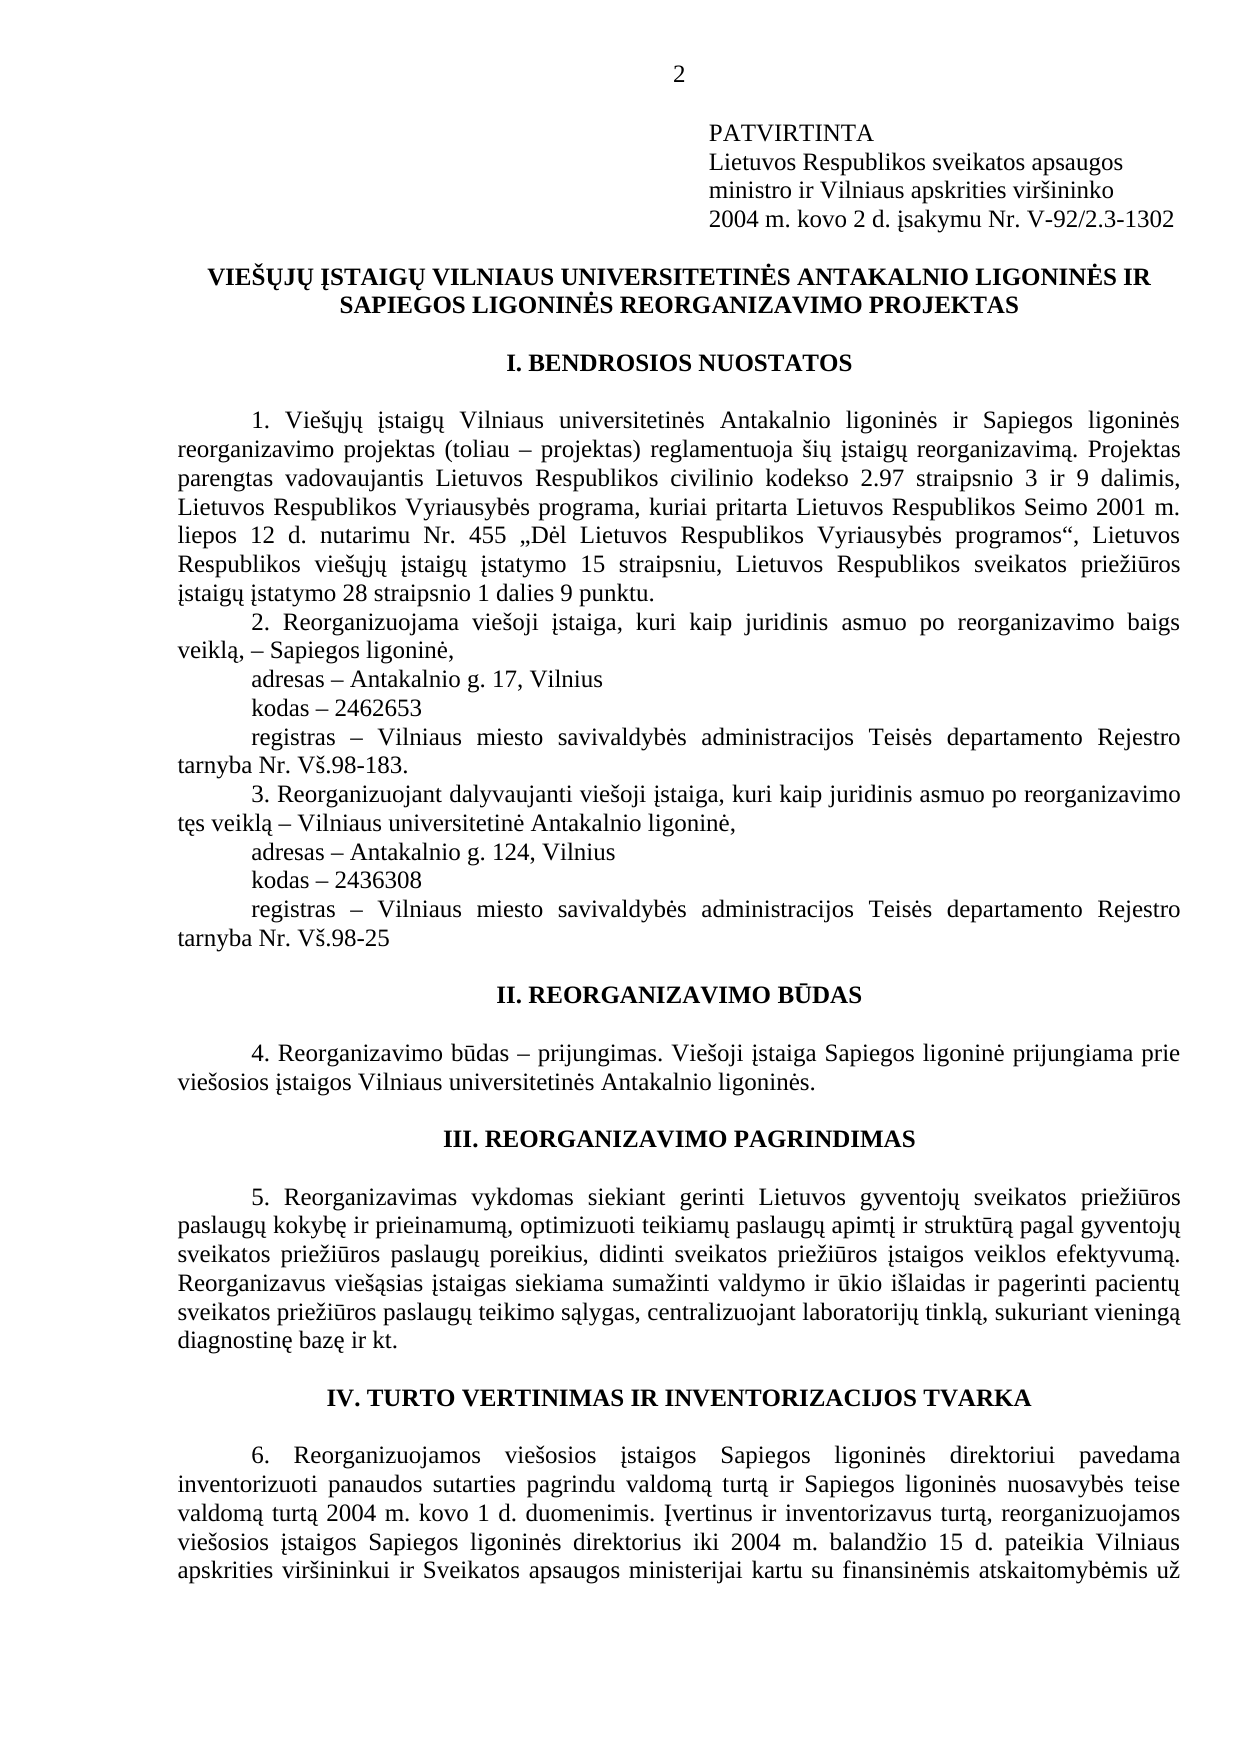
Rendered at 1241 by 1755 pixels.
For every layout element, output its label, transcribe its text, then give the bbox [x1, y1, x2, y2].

text Lietuvos Respublikos sveikatos apsaugos ministro ir Vilniaus apskrities viršininko [709, 147, 1181, 204]
text IV. TURTO VERTINIMAS IR INVENTORIZACIJOS TVARKA [177, 1383, 1181, 1412]
text PATVIRTINTA [177, 118, 1181, 147]
text 2004 m. kovo 2 d. įsakymu Nr. V-92/2.3-1302 [177, 204, 1181, 233]
text II. REORGANIZAVIMO BŪDAS [177, 981, 1181, 1009]
text 3. Reorganizuojant dalyvaujanti viešoji įstaiga, kuri kaip juridinis asmuo po reorganizavimo tęs veiklą – Vilniaus universitetinė Antakalnio ligoninė, [177, 779, 1181, 837]
text registras – Vilniaus miesto savivaldybės administracijos Teisės departamento Rejestro tarnyba Nr. Vš.98-25 [177, 894, 1181, 952]
text registras – Vilniaus miesto savivaldybės administracijos Teisės departamento Rejestro tarnyba Nr. Vš.98-183. [177, 722, 1181, 779]
text viešŲJŲ įstaigŲ VILNIAUS UNIVERSITETINĖS ANTAKALNIO LIGONINĖS IR SAPIEGOS ligoninės REORGANIZAVIMO PROJEKTAS [177, 262, 1181, 319]
text adresas – Antakalnio g. 124, Vilnius [177, 837, 1181, 866]
text kodas – 2462653 [177, 693, 1181, 722]
text 4. Reorganizavimo būdas – prijungimas. Viešoji įstaiga Sapiegos ligoninė prijungiama prie viešosios įstaigos Vilniaus universitetinės Antakalnio ligoninės. [177, 1038, 1181, 1096]
text I. BENDROSIOS NUOSTATOS [177, 348, 1181, 377]
text adresas – Antakalnio g. 17, Vilnius [177, 664, 1181, 693]
text kodas – 2436308 [177, 866, 1181, 894]
text 6. Reorganizuojamos viešosios įstaigos Sapiegos ligoninės direktoriui pavedama inventorizuoti panaudos sutarties pagrindu valdomą turtą ir Sapiegos ligoninės nuosavybės teise valdomą turtą 2004 m. kovo 1 d. duomenimis. Įvertinus ir inventorizavus turtą, reorganizuojamos viešosios įstaigos Sapiegos ligoninės direktorius iki 2004 m. balandžio 15 d. pateikia Vilniaus apskrities viršininkui ir Sveikatos apsaugos ministerijai kartu su finansinėmis atskaitomybėmis už [177, 1441, 1181, 1584]
text 5. Reorganizavimas vykdomas siekiant gerinti Lietuvos gyventojų sveikatos priežiūros paslaugų kokybę ir prieinamumą, optimizuoti teikiamų paslaugų apimtį ir struktūrą pagal gyventojų sveikatos priežiūros paslaugų poreikius, didinti sveikatos priežiūros įstaigos veiklos efektyvumą. Reorganizavus viešąsias įstaigas siekiama sumažinti valdymo ir ūkio išlaidas ir pagerinti pacientų sveikatos priežiūros paslaugų teikimo sąlygas, centralizuojant laboratorijų tinklą, sukuriant vieningą diagnostinę bazę ir kt. [177, 1182, 1181, 1354]
text 1. Viešųjų įstaigų Vilniaus universitetinės Antakalnio ligoninės ir Sapiegos ligoninės reorganizavimo projektas (toliau – projektas) reglamentuoja šių įstaigų reorganizavimą. Projektas parengtas vadovaujantis Lietuvos Respublikos civilinio kodekso 2.97 straipsnio 3 ir 9 dalimis, Lietuvos Respublikos Vyriausybės programa, kuriai pritarta Lietuvos Respublikos Seimo 2001 m. liepos 12 d. nutarimu Nr. 455 „Dėl Lietuvos Respublikos Vyriausybės programos“, Lietuvos Respublikos viešųjų įstaigų įstatymo 15 straipsniu, Lietuvos Respublikos sveikatos priežiūros įstaigų įstatymo 28 straipsnio 1 dalies 9 punktu. [177, 406, 1181, 607]
text III. REORGANIZAVIMO PAGRINDIMAS [177, 1124, 1181, 1153]
text 2. Reorganizuojama viešoji įstaiga, kuri kaip juridinis asmuo po reorganizavimo baigs veiklą, – Sapiegos ligoninė, [177, 607, 1181, 664]
